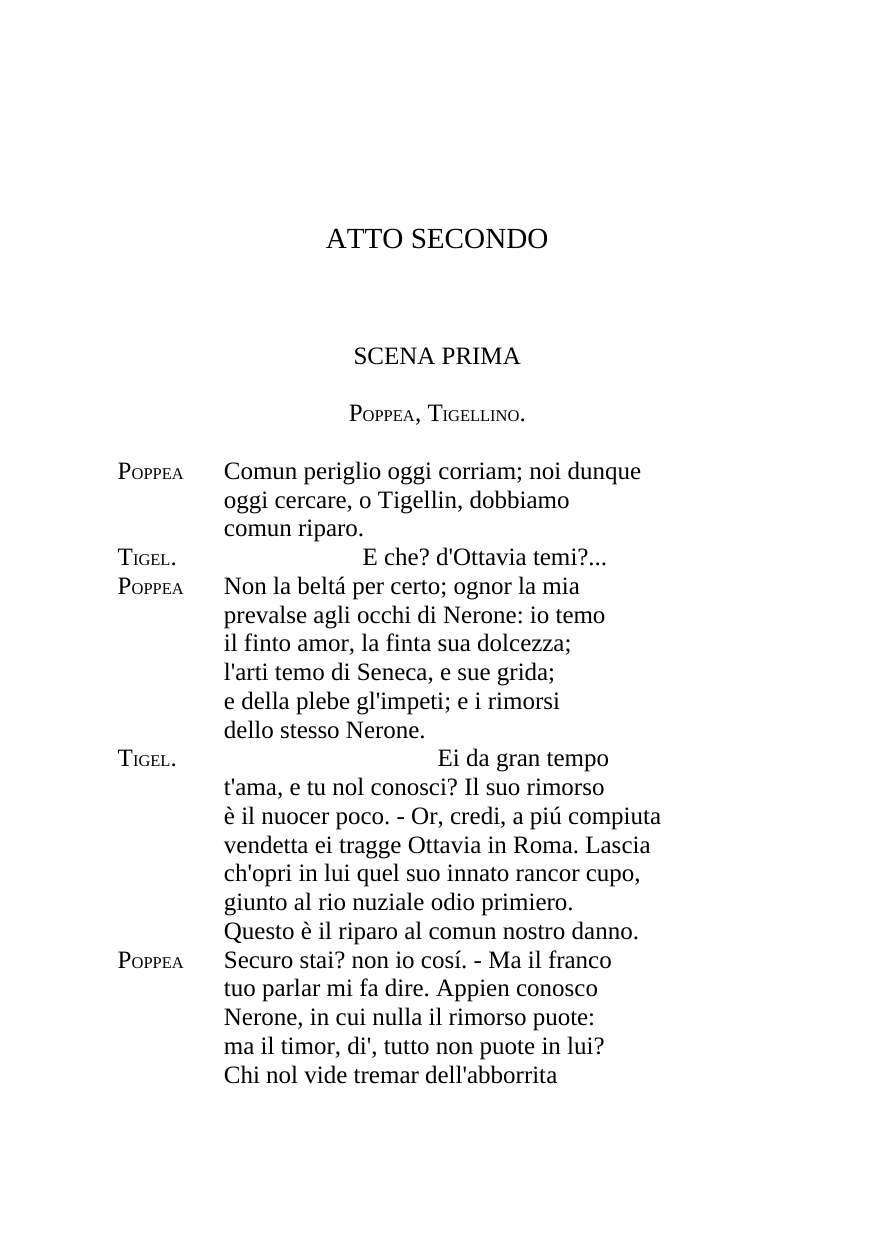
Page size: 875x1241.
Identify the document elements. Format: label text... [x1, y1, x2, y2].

table_cell Securo stai? non io cosí. - Ma il franco tuo parlar mi fa dire. Appien conosco Nerone, in cui nulla il rimorso puote: ma il timor, di', tutto non puote in lui? Chi nol vide tremar dell'abborrita [213, 945, 768, 1088]
text ATTO SECONDO [106, 221, 768, 255]
text Poppea, Tigellino. [106, 398, 768, 427]
table_cell Poppea [106, 571, 212, 743]
table_cell Poppea [106, 945, 212, 1088]
table_cell Ei da gran tempo t'ama, e tu nol conosci? Il suo rimorso è il nuocer poco. - Or, credi, a piú compiuta vendetta ei tragge Ottavia in Roma. Lascia ch'opri in lui quel suo innato rancor cupo, giunto al rio nuziale odio primiero. Questo è il riparo al comun nostro danno. [213, 744, 768, 945]
table_cell E che? d'Ottavia temi?... [213, 542, 768, 571]
table_cell Tigel. [106, 744, 212, 945]
text SCENA PRIMA [106, 341, 768, 370]
table_header Poppea [106, 456, 212, 542]
table_cell Tigel. [106, 542, 212, 571]
table_cell Non la beltá per certo; ognor la mia prevalse agli occhi di Nerone: io temo il finto amor, la finta sua dolcezza; l'arti temo di Seneca, e sue grida; e della plebe gl'impeti; e i rimorsi dello stesso Nerone. [213, 571, 768, 743]
table_header Comun periglio oggi corriam; noi dunque oggi cercare, o Tigellin, dobbiamo comun riparo. [213, 456, 768, 542]
